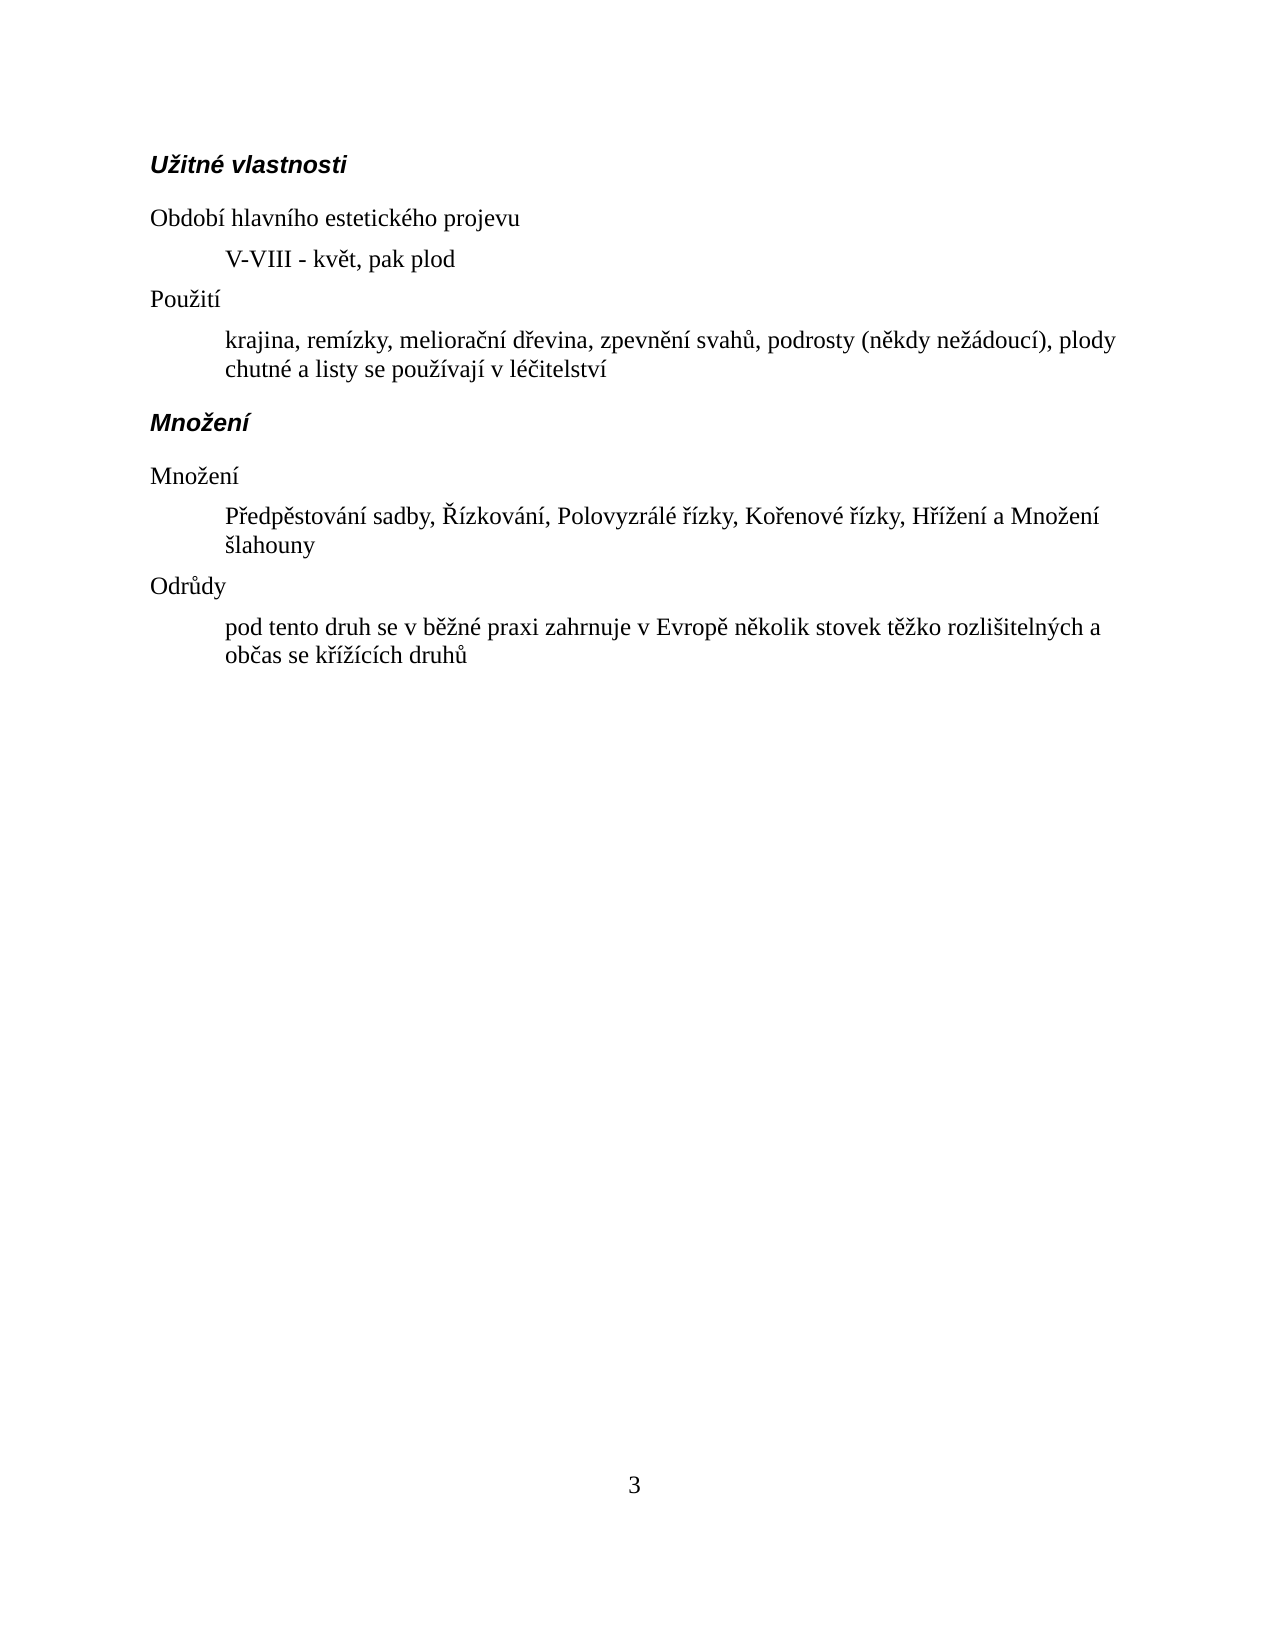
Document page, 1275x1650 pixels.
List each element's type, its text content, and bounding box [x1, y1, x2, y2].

text Období hlavního estetického projevu [150, 203, 1125, 232]
text Použití [150, 284, 1125, 313]
text Množení [150, 461, 1125, 489]
subtitle Užitné vlastnosti [150, 150, 1125, 178]
subtitle Množení [150, 408, 1125, 436]
text Odrůdy [150, 571, 1125, 600]
text pod tento druh se v běžné praxi zahrnuje v Evropě několik stovek těžko rozlišitelných a občas se křížících druhů [225, 612, 1125, 669]
text V-VIII - květ, pak plod [225, 244, 1125, 272]
text krajina, remízky, meliorační dřevina, zpevnění svahů, podrosty (někdy nežádoucí), plody chutné a listy se používají v léčitelství [225, 325, 1125, 383]
text Předpěstování sadby, Řízkování, Polovyzrálé řízky, Kořenové řízky, Hřížení a Množení šlahouny [225, 501, 1125, 559]
